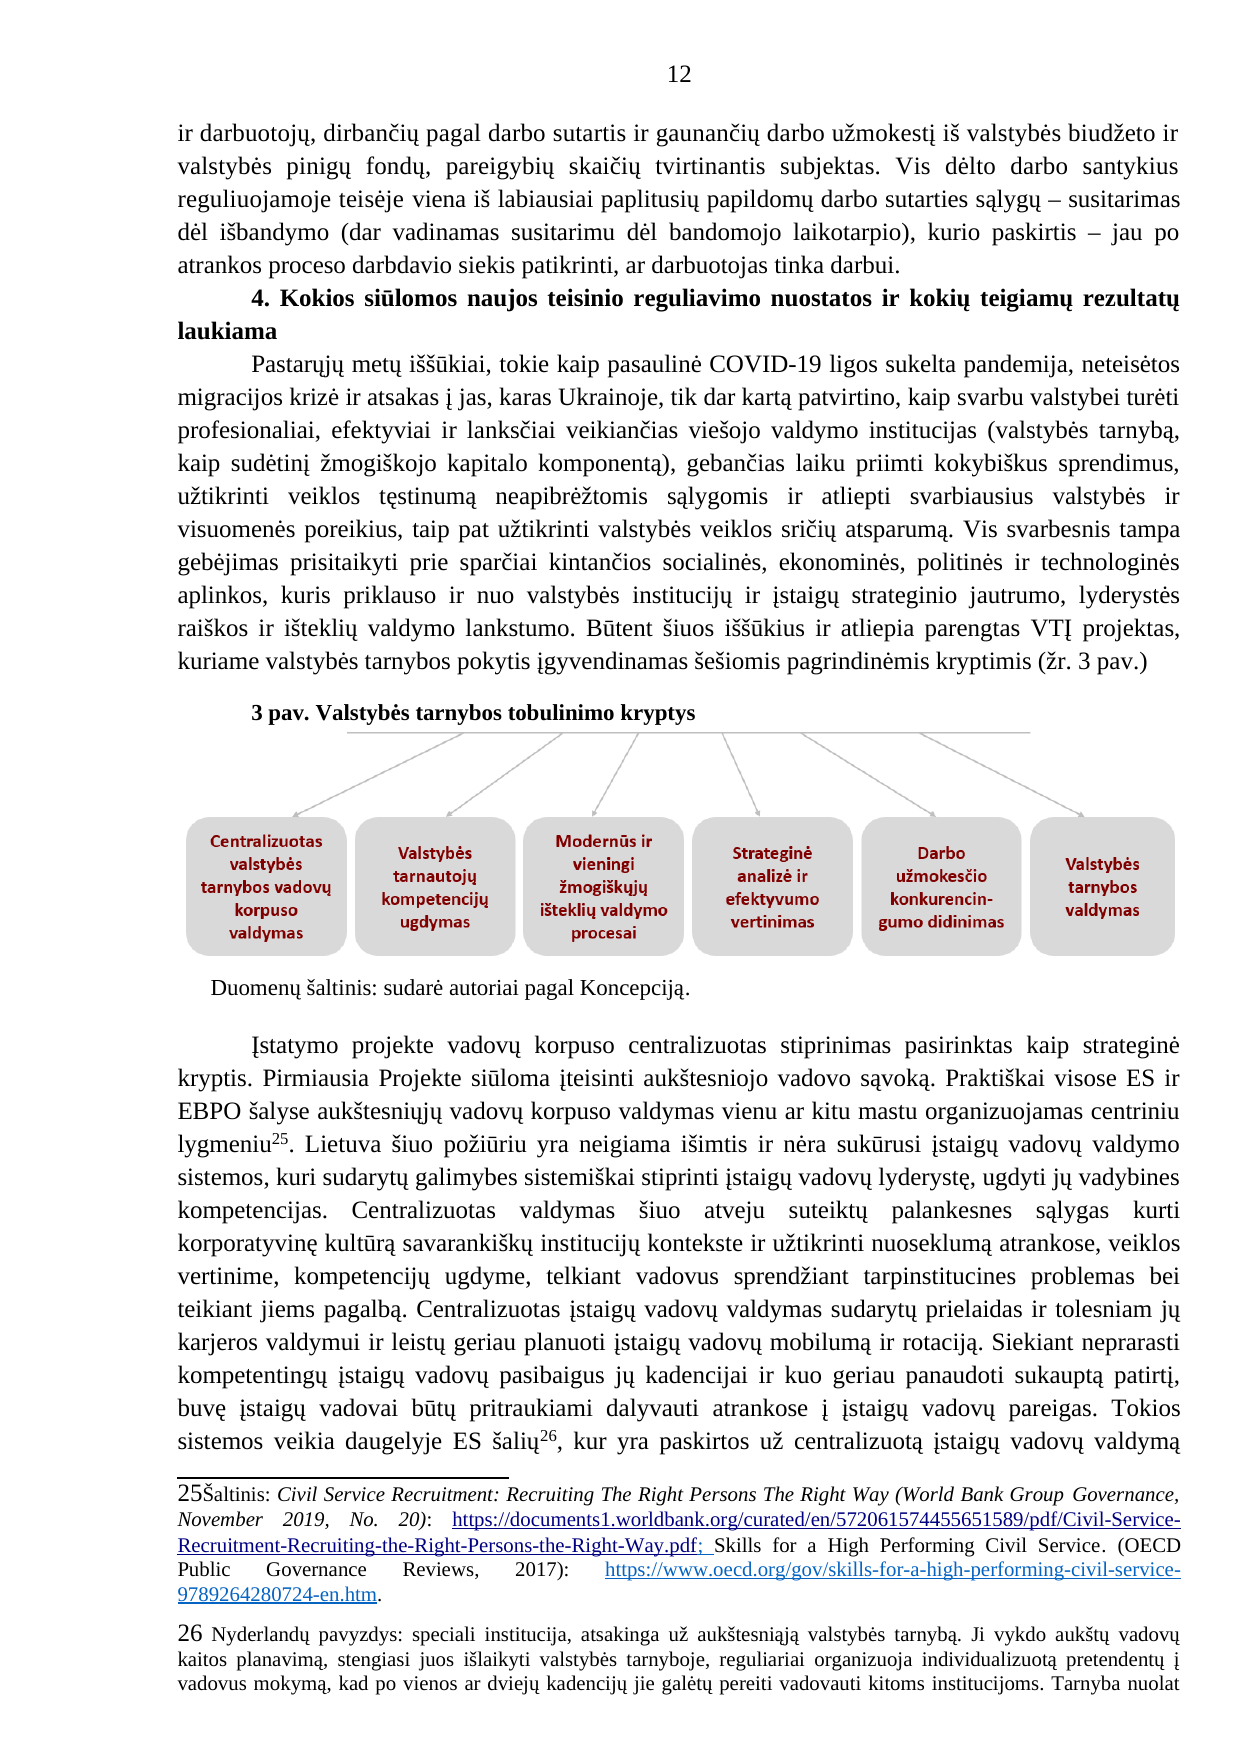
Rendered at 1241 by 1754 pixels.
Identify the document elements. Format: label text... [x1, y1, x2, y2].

text Nyderlandų pavyzdys: speciali institucija, atsakinga už aukštesniąją valstybės tarnybą. Ji vykdo aukštų vadovų kaitos planavimą, stengiasi juos išlaikyti valstybės tarnyboje, reguliariai organizuoja individualizuotą pretendentų į vadovus mokymą, kad po vienos ar dviejų kadencijų jie galėtų pereiti vadovauti kitoms institucijoms. Tarnyba nuolat [177, 1618, 1181, 1695]
text Šaltinis: Civil Service Recruitment: Recruiting The Right Persons The Right Way (World Bank Group Governance, November 2019, No. 20): https://documents1.worldbank.org/curated/en/572061574455651589/pdf/Civil-Service-Recruitment-Recruiting-the-Right-Persons-the-Right-Way.pdf; Skills for a High Performing Civil Service. (OECD Public Governance Reviews, 2017): https://www.oecd.org/gov/skills-for-a-high-performing-civil-service-9789264280724-en.htm. [177, 1478, 1181, 1606]
text Duomenų šaltinis: sudarė autoriai pagal Koncepciją. [177, 974, 1181, 1001]
text ir darbuotojų, dirbančių pagal darbo sutartis ir gaunančių darbo užmokestį iš valstybės biudžeto ir valstybės pinigų fondų, pareigybių skaičių tvirtinantis subjektas. Vis dėlto darbo santykius reguliuojamoje teisėje viena iš labiausiai paplitusių papildomų darbo sutarties sąlygų – susitarimas dėl išbandymo (dar vadinamas susitarimu dėl bandomojo laikotarpio), kurio paskirtis – jau po atrankos proceso darbdavio siekis patikrinti, ar darbuotojas tinka darbui. [177, 118, 1181, 279]
text Pastarųjų metų iššūkiai, tokie kaip pasaulinė COVID-19 ligos sukelta pandemija, neteisėtos migracijos krizė ir atsakas į jas, karas Ukrainoje, tik dar kartą patvirtino, kaip svarbu valstybei turėti profesionaliai, efektyviai ir lanksčiai veikiančias viešojo valdymo institucijas (valstybės tarnybą, kaip sudėtinį žmogiškojo kapitalo komponentą), gebančias laiku priimti kokybiškus sprendimus, užtikrinti veiklos tęstinumą neapibrėžtomis sąlygomis ir atliepti svarbiausius valstybės ir visuomenės poreikius, taip pat užtikrinti valstybės veiklos sričių atsparumą. Vis svarbesnis tampa gebėjimas prisitaikyti prie sparčiai kintančios socialinės, ekonominės, politinės ir technologinės aplinkos, kuris priklauso ir nuo valstybės institucijų ir įstaigų strateginio jautrumo, lyderystės raiškos ir išteklių valdymo lankstumo. Būtent šiuos iššūkius ir atliepia parengtas VTĮ projektas, kuriame valstybės tarnybos pokytis įgyvendinamas šešiomis pagrindinėmis kryptimis (žr. 3 pav.) [177, 349, 1181, 675]
text 3 pav. Valstybės tarnybos tobulinimo kryptys [177, 699, 1181, 725]
text 4. Kokios siūlomos naujos teisinio reguliavimo nuostatos ir kokių teigiamų rezultatų laukiama [177, 283, 1181, 345]
text Įstatymo projekte vadovų korpuso centralizuotas stiprinimas pasirinktas kaip strateginė kryptis. Pirmiausia Projekte siūloma įteisinti aukštesniojo vadovo sąvoką. Praktiškai visose ES ir EBPO šalyse aukštesniųjų vadovų korpuso valdymas vienu ar kitu mastu organizuojamas centriniu lygmeniu. Lietuva šiuo požiūriu yra neigiama išimtis ir nėra sukūrusi įstaigų vadovų valdymo sistemos, kuri sudarytų galimybes sistemiškai stiprinti įstaigų vadovų lyderystę, ugdyti jų vadybines kompetencijas. Centralizuotas valdymas šiuo atveju suteiktų palankesnes sąlygas kurti korporatyvinę kultūrą savarankiškų institucijų kontekste ir užtikrinti nuoseklumą atrankose, veiklos vertinime, kompetencijų ugdyme, telkiant vadovus sprendžiant tarpinstitucines problemas bei teikiant jiems pagalbą. Centralizuotas įstaigų vadovų valdymas sudarytų prielaidas ir tolesniam jų karjeros valdymui ir leistų geriau planuoti įstaigų vadovų mobilumą ir rotaciją. Siekiant neprarasti kompetentingų įstaigų vadovų pasibaigus jų kadencijai ir kuo geriau panaudoti sukauptą patirtį, buvę įstaigų vadovai būtų pritraukiami dalyvauti atrankose į įstaigų vadovų pareigas. Tokios sistemos veikia daugelyje ES šalių, kur yra paskirtos už centralizuotą įstaigų vadovų valdymą [177, 1030, 1181, 1455]
